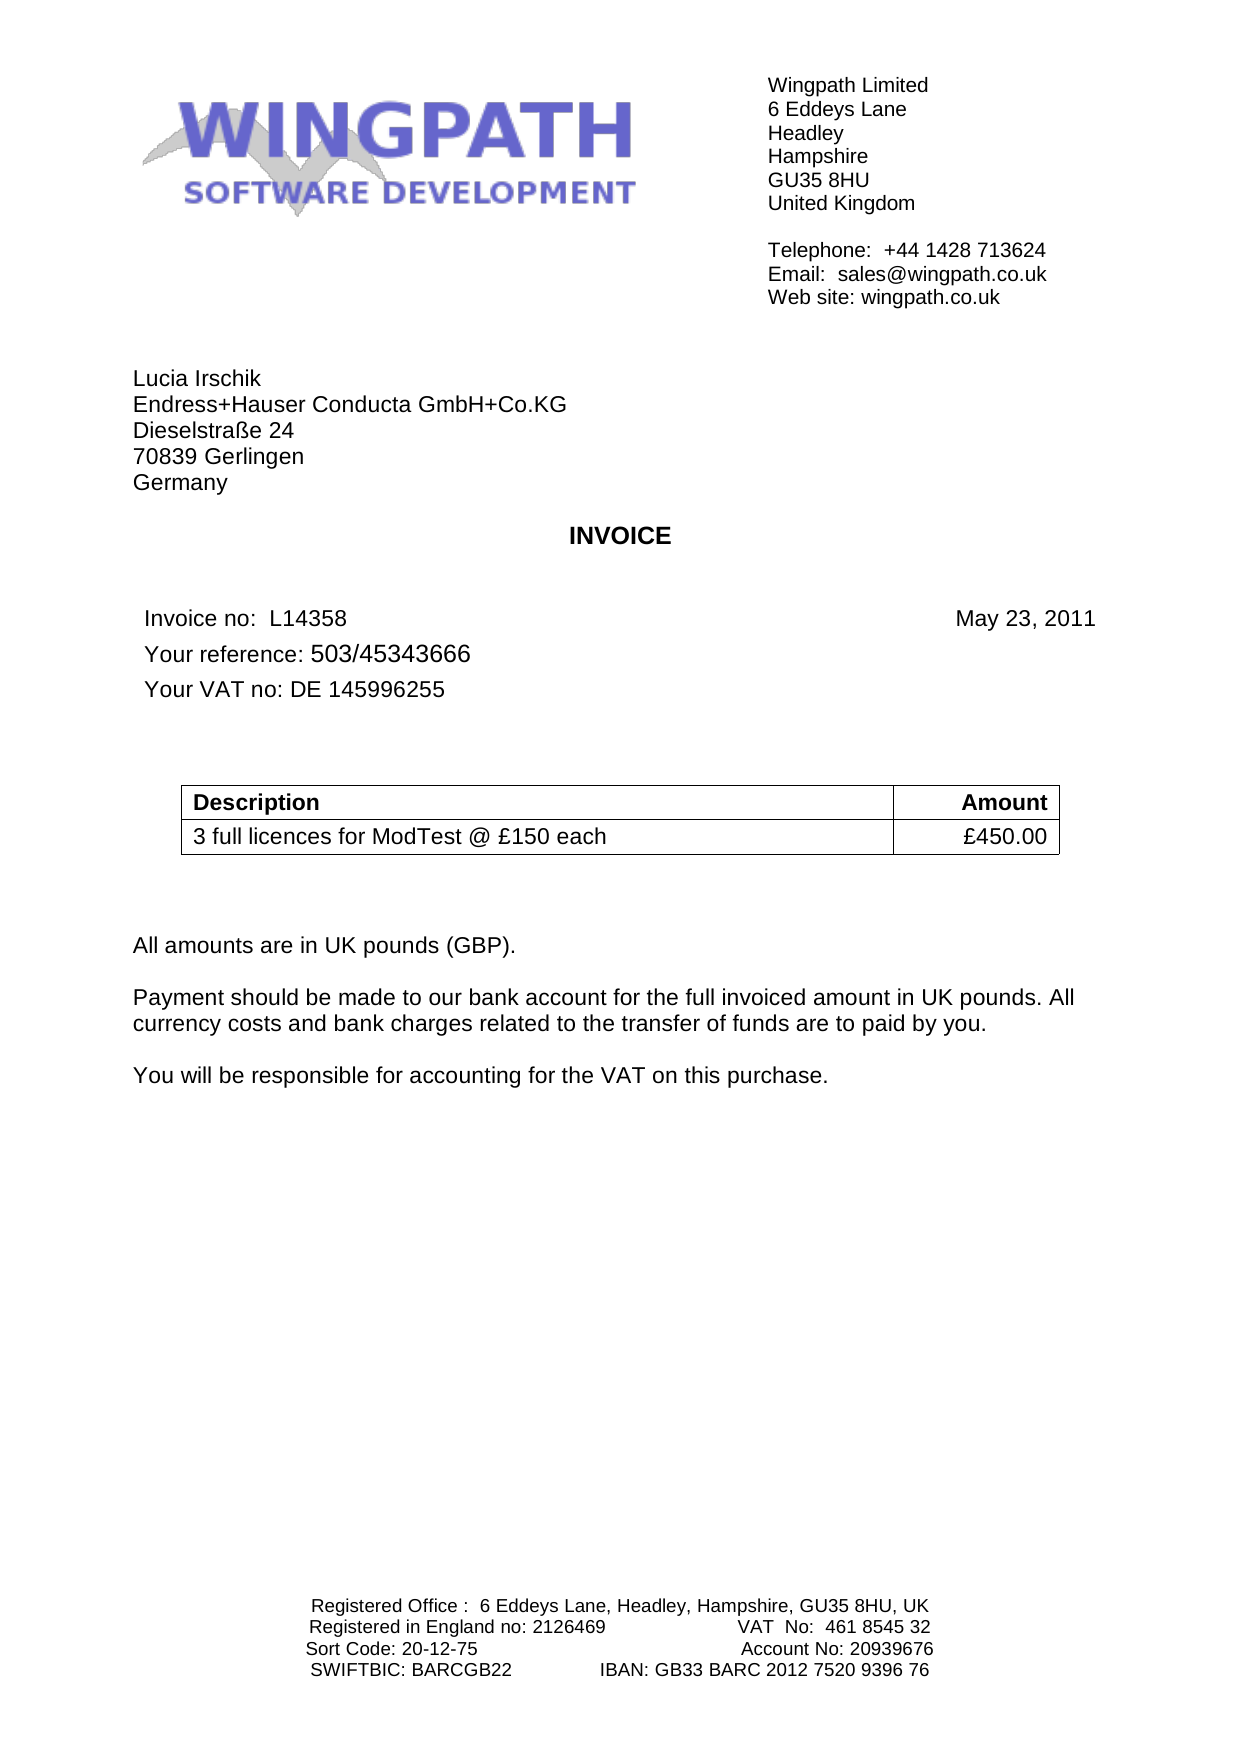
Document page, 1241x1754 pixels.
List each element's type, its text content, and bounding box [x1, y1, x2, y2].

table_cell [620, 636, 1107, 672]
table_header Amount [894, 786, 1059, 819]
table_header 23 May 2011 [620, 602, 1107, 636]
text Dieselstraße 24 [133, 417, 1107, 443]
text Endress+Hauser Conducta GmbH+Co.KG [133, 391, 1107, 417]
text Germany [133, 469, 1107, 496]
table_cell £450.00 [894, 820, 1059, 854]
text Lucia Irschik [133, 365, 1107, 391]
text Payment should be made to our bank account for the full invoiced amount in UK pounds. All currency costs and bank charges related to the transfer of funds are to paid by you. [133, 984, 1107, 1036]
table_cell Your VAT no: DE 145996255 [133, 673, 620, 707]
text All amounts are in UK pounds (GBP). [133, 932, 1107, 958]
table_cell [620, 673, 1107, 707]
subtitle INVOICE [133, 522, 1107, 549]
text 70839 Gerlingen [133, 443, 1107, 469]
text You will be responsible for accounting for the VAT on this purchase. [133, 1062, 1107, 1088]
table_cell 3 full licences for ModTest @ £150 each [182, 820, 893, 854]
table_header Invoice no: L14358 [133, 602, 620, 636]
table_cell Your reference: 503/45343666 [133, 636, 620, 672]
table_header Description [182, 786, 893, 819]
picture [142, 73, 641, 230]
